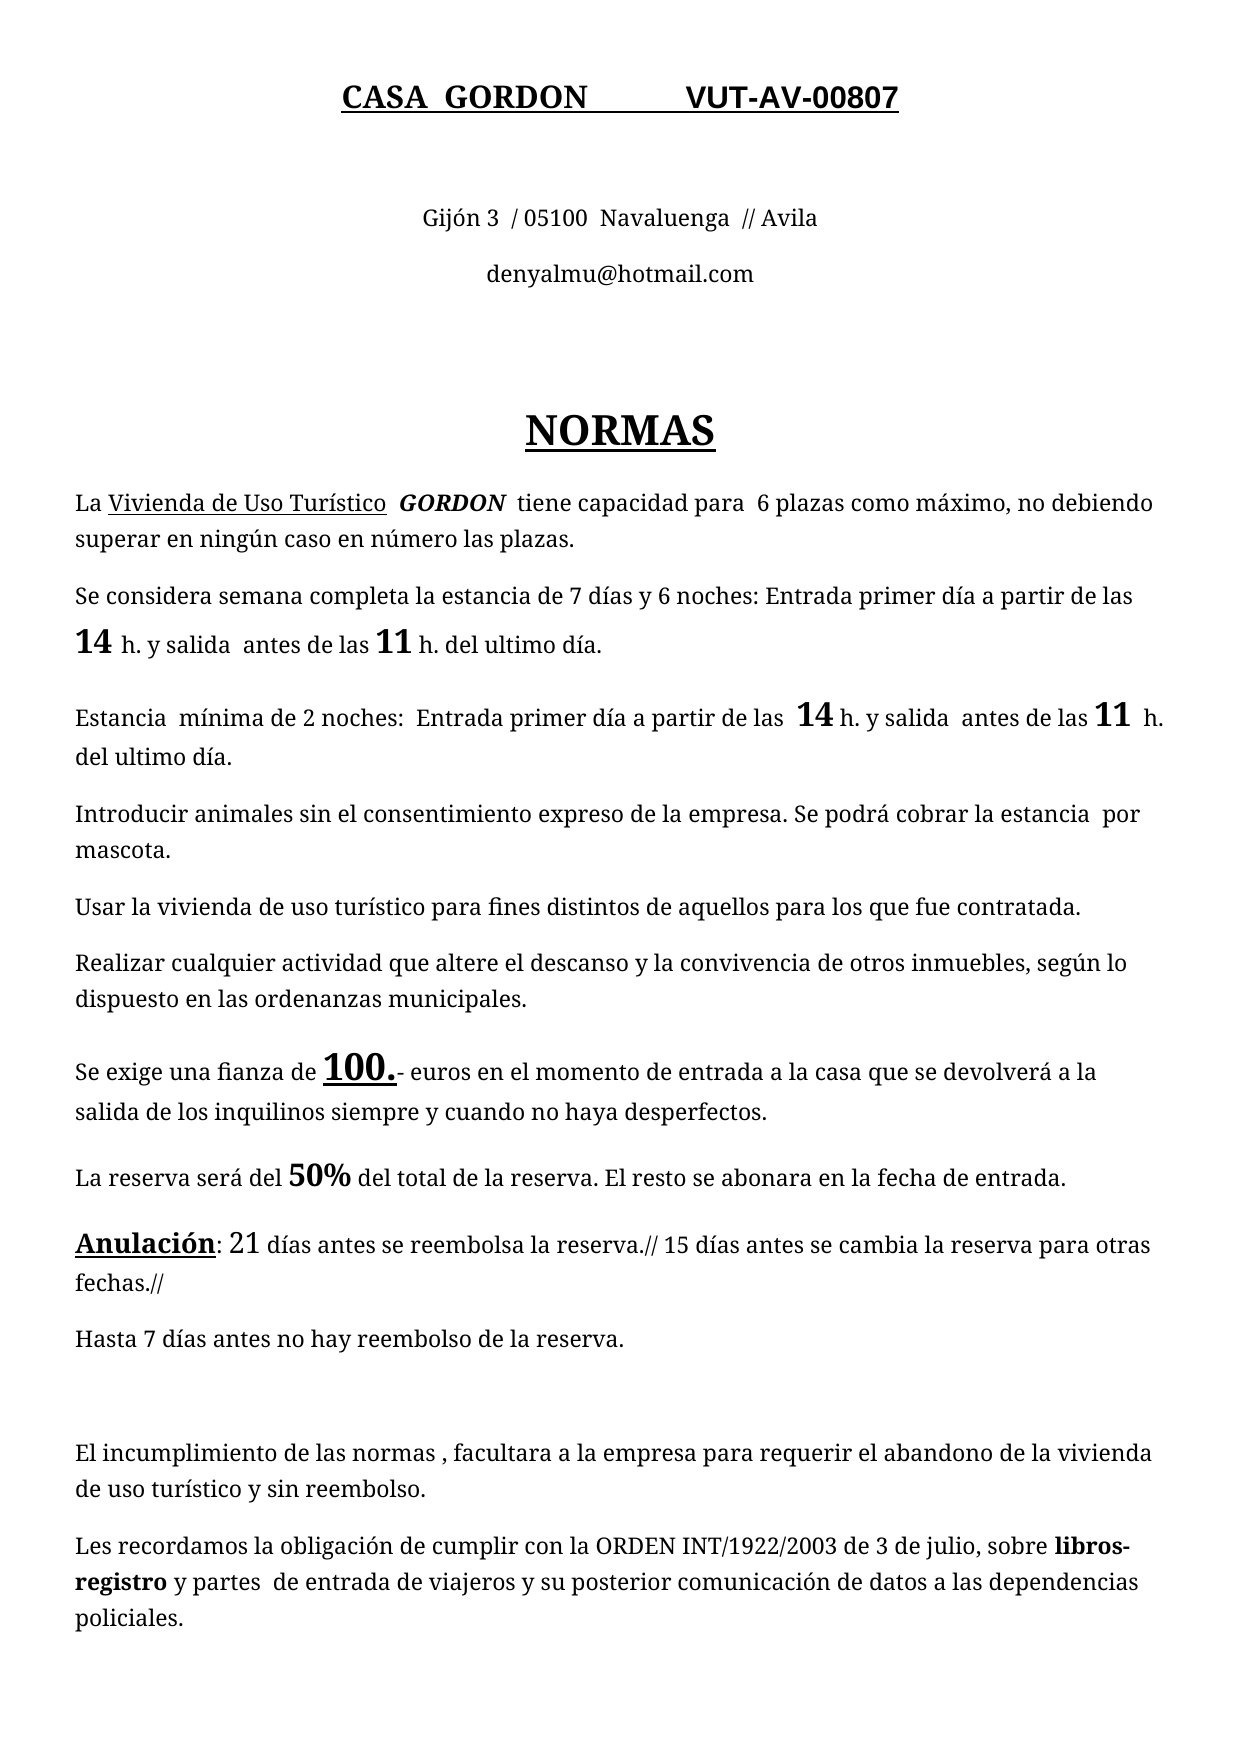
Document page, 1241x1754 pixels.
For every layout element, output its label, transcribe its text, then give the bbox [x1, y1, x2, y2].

text Se exige una fianza de 100.- euros en el momento de entrada a la casa que se devolverá a la salida de los inquilinos siempre y cuando no haya desperfectos. [75, 1040, 1165, 1127]
text Usar la vivienda de uso turístico para fines distintos de aquellos para los que fue contratada. [75, 891, 1165, 922]
text Anulación: 21 días antes se reembolsa la reserva.// 15 días antes se cambia la reserva para otras fechas.// [75, 1222, 1165, 1298]
text NORMAS [75, 401, 1165, 458]
text Les recordamos la obligación de cumplir con la ORDEN INT/1922/2003 de 3 de julio, sobre libros-registro y partes de entrada de viajeros y su posterior comunicación de datos a las dependencias policiales. [75, 1530, 1165, 1633]
text Realizar cualquier actividad que altere el descanso y la convivencia de otros inmuebles, según lo dispuesto en las ordenanzas municipales. [75, 947, 1165, 1014]
text denyalmu@hotmail.com [75, 258, 1165, 289]
text CASA GORDON VUT-AV-00807 [75, 75, 1165, 118]
text El incumplimiento de las normas , facultara a la empresa para requerir el abandono de la vivienda de uso turístico y sin reembolso. [75, 1437, 1165, 1504]
text Estancia mínima de 2 noches: Entrada primer día a partir de las 14 h. y salida antes de las 11 h. del ultimo día. [75, 691, 1165, 772]
text Gijón 3 / 05100 Navaluenga // Avila [75, 202, 1165, 233]
text Introducir animales sin el consentimiento expreso de la empresa. Se podrá cobrar la estancia por mascota. [75, 798, 1165, 865]
text Se considera semana completa la estancia de 7 días y 6 noches: Entrada primer día a partir de las 14 h. y salida antes de las 11 h. del ultimo día. [75, 580, 1165, 663]
text La reserva será del 50% del total de la reserva. El resto se abonara en la fecha de entrada. [75, 1152, 1165, 1195]
text Hasta 7 días antes no hay reembolso de la reserva. [75, 1323, 1165, 1355]
text La Vivienda de Uso Turístico GORDON tiene capacidad para 6 plazas como máximo, no debiendo superar en ningún caso en número las plazas. [75, 487, 1165, 554]
